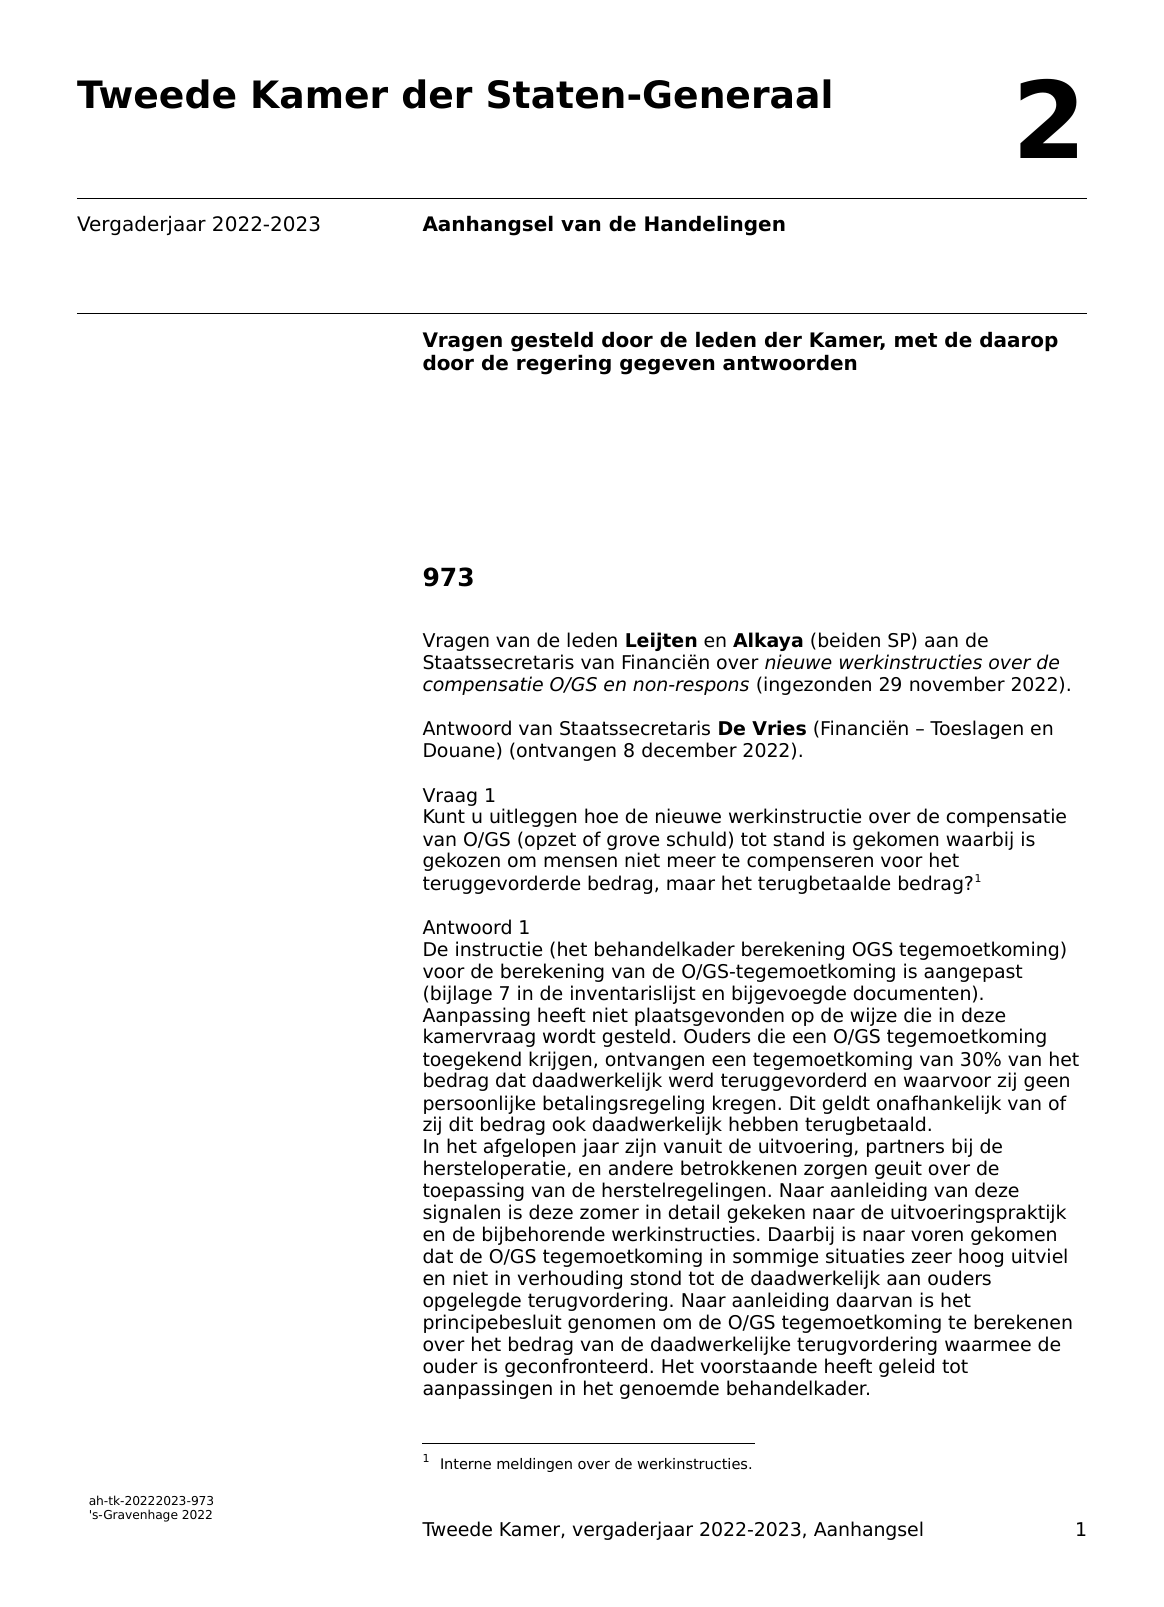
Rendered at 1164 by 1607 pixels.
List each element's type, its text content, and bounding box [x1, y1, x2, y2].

table_cell Vragen gesteld door de leden der Kamer, met de daarop door de regering gegeven antwoorden [422, 314, 1087, 375]
text Antwoord 1 [422, 917, 1087, 938]
text Interne meldingen over de werkinstructies. [422, 1452, 1087, 1474]
text ah-tk-20222023-973 [88, 1494, 323, 1508]
table_cell Vergaderjaar 2022-2023 [77, 199, 422, 313]
table_header 2 [886, 59, 1087, 198]
text Vragen van de leden Leijten en Alkaya (beiden SP) aan de Staatssecretaris van Financiën over nieuwe werkinstructies over de compensatie O/GS en non-respons (ingezonden 29 november 2022). [422, 630, 1087, 696]
text 973 [422, 563, 1087, 592]
table_header Tweede Kamer der Staten-Generaal [77, 59, 886, 198]
table_cell [77, 314, 422, 375]
text De instructie (het behandelkader berekening OGS tegemoetkoming) voor de berekening van de O/GS-tegemoetkoming is aangepast (bijlage 7 in de inventarislijst en bijgevoegde documenten). Aanpassing heeft niet plaatsgevonden op de wijze die in deze kamervraag wordt gesteld. Ouders die een O/GS tegemoetkoming toegekend krijgen, ontvangen een tegemoetkoming van 30% van het bedrag dat daadwerkelijk werd teruggevorderd en waarvoor zij geen persoonlijke betalingsregeling kregen. Dit geldt onafhankelijk van of zij dit bedrag ook daadwerkelijk hebben terugbetaald. [422, 938, 1087, 1136]
text In het afgelopen jaar zijn vanuit de uitvoering, partners bij de hersteloperatie, en andere betrokkenen zorgen geuit over de toepassing van de herstelregelingen. Naar aanleiding van deze signalen is deze zomer in detail gekeken naar de uitvoeringspraktijk en de bijbehorende werkinstructies. Daarbij is naar voren gekomen dat de O/GS tegemoetkoming in sommige situaties zeer hoog uitviel en niet in verhouding stond tot de daadwerkelijk aan ouders opgelegde terugvordering. Naar aanleiding daarvan is het principebesluit genomen om de O/GS tegemoetkoming te berekenen over het bedrag van de daadwerkelijke terugvordering waarmee de ouder is geconfronteerd. Het voorstaande heeft geleid tot aanpassingen in het genoemde behandelkader. [422, 1136, 1087, 1400]
text Vraag 1 [422, 784, 1087, 806]
table_cell Aanhangsel van de Handelingen [422, 199, 1087, 313]
text Antwoord van Staatssecretaris De Vries (Financiën – Toeslagen en Douane) (ontvangen 8 december 2022). [422, 718, 1087, 762]
text 's-Gravenhage 2022 [88, 1508, 323, 1522]
text Kunt u uitleggen hoe de nieuwe werkinstructie over de compensatie van O/GS (opzet of grove schuld) tot stand is gekomen waarbij is gekozen om mensen niet meer te compenseren voor het teruggevorderde bedrag, maar het terugbetaalde bedrag? [422, 806, 1087, 894]
